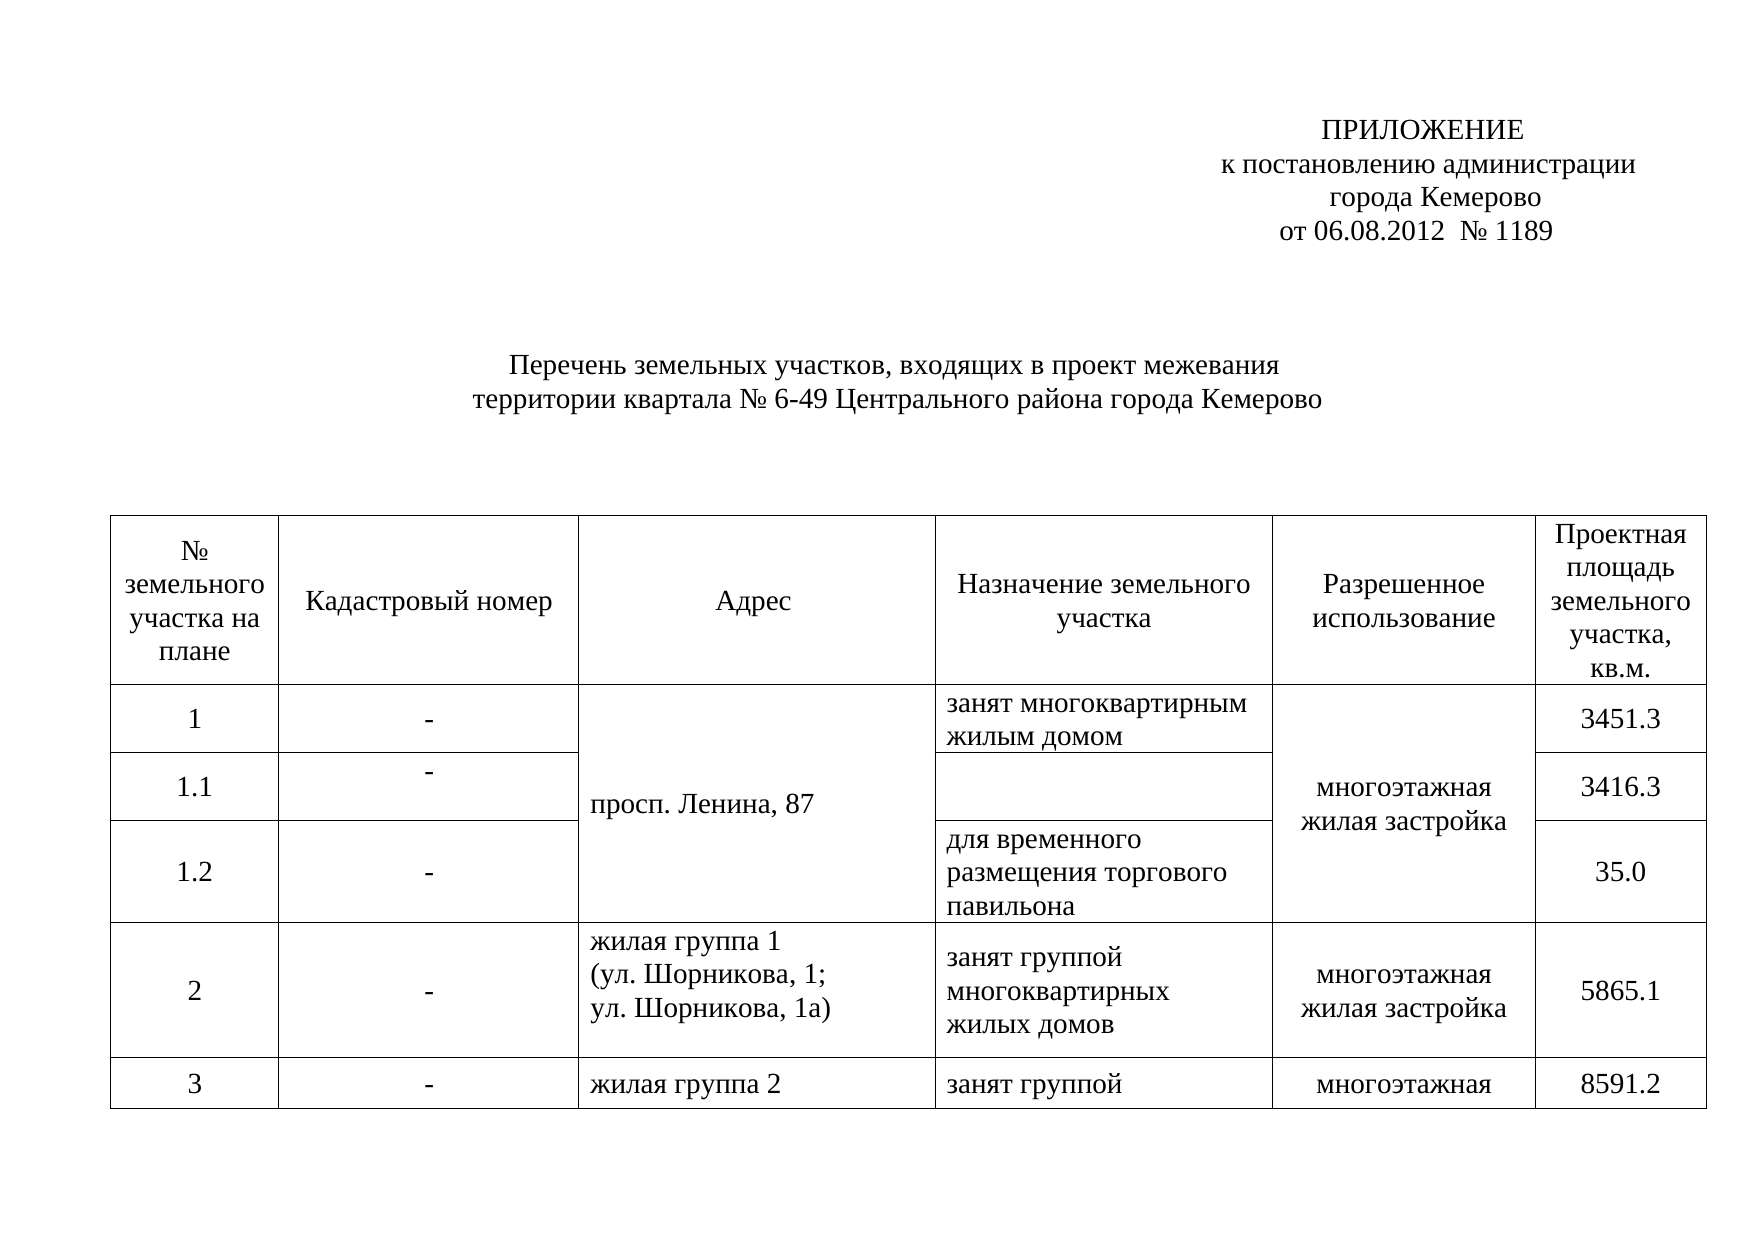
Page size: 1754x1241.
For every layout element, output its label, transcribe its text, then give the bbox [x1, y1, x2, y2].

text к постановлению администрации [130, 146, 1665, 179]
table_header Кадастровый номер [279, 516, 578, 684]
table_cell 1.2 [111, 821, 278, 922]
table_cell - [279, 753, 578, 820]
table_cell многоэтажная жилая застройка [1273, 685, 1535, 922]
table_cell - [279, 923, 578, 1057]
table_cell 3451.3 [1536, 685, 1706, 752]
table_cell 5865.1 [1536, 923, 1706, 1057]
table_cell просп. Ленина, 87 [579, 685, 935, 922]
table_cell занят группой [936, 1058, 1272, 1108]
table_cell занят группой многоквартирных жилых домов [936, 923, 1272, 1057]
table_cell жилая группа 2 [579, 1058, 935, 1108]
text города Кемерово [721, 179, 1665, 213]
table_cell 1.1 [111, 753, 278, 820]
table_header Разрешенное использование [1273, 516, 1535, 684]
table_cell жилая группа 1 (ул. Шорникова, 1; ул. Шорникова, 1а) [579, 923, 935, 1057]
table_cell 2 [111, 923, 278, 1057]
table_header Адрес [579, 516, 935, 684]
table_cell 1 [111, 685, 278, 752]
table_cell - [279, 821, 578, 922]
table_cell многоэтажная жилая застройка [1273, 923, 1535, 1057]
table_cell [936, 753, 1272, 820]
text ПРИЛОЖЕНИЕ [482, 112, 1665, 146]
table_cell 3416.3 [1536, 753, 1706, 820]
table_cell 3 [111, 1058, 278, 1108]
table_header Назначение земельного участка [936, 516, 1272, 684]
text Перечень земельных участков, входящих в проект межевания [130, 347, 1665, 381]
table_cell 8591.2 [1536, 1058, 1706, 1108]
table_header Проектная площадь земельного участка, кв.м. [1536, 516, 1706, 684]
table_cell - [279, 685, 578, 752]
text от 06.08.2012 № 1189 [721, 213, 1665, 247]
table_cell 35.0 [1536, 821, 1706, 922]
table_cell занят многоквартирным жилым домом [936, 685, 1272, 752]
table_header № земельного участка на плане [111, 516, 278, 684]
table_cell для временного размещения торгового павильона [936, 821, 1272, 922]
table_cell многоэтажная [1273, 1058, 1535, 1108]
text территории квартала № 6-49 Центрального района города Кемерово [130, 381, 1665, 414]
table_cell - [279, 1058, 578, 1108]
